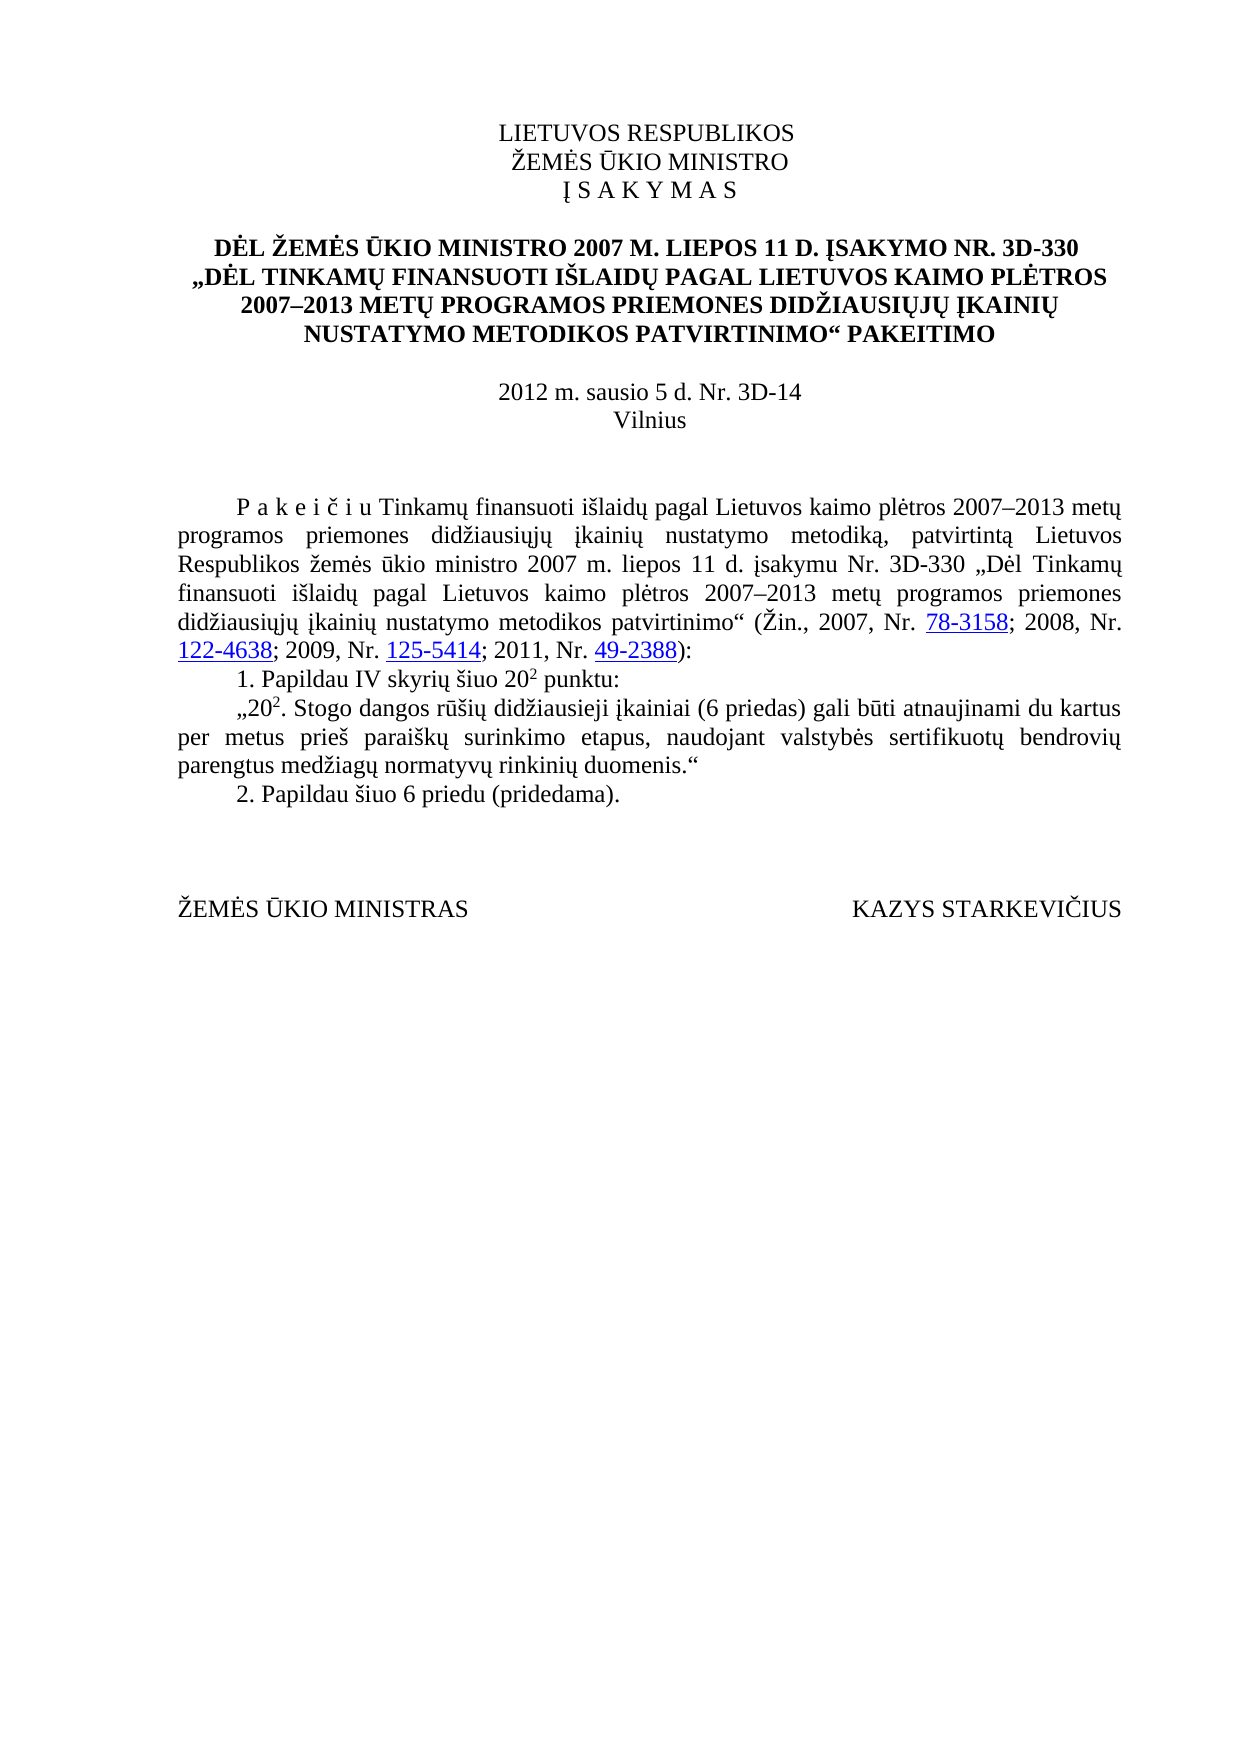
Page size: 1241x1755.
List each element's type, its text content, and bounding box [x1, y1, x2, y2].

text 2. Papildau šiuo 6 priedu (pridedama). [177, 779, 1122, 808]
text LIETUVOS RESPUBLIKOS [177, 118, 1122, 147]
text DĖL ŽEMĖS ŪKIO MINISTRO 2007 M. LIEPOS 11 D. ĮSAKYMO NR. 3D-330 „DĖL TINKAMŲ FINANSUOTI IŠLAIDŲ PAGAL LIETUVOS KAIMO PLĖTROS 2007–2013 METŲ PROGRAMOS PRIEMONES DIDŽIAUSIŲJŲ ĮKAINIŲ NUSTATYMO METODIKOS PATVIRTINIMO“ PAKEITIMO [177, 233, 1122, 348]
text Vilnius [177, 406, 1122, 434]
text 1. Papildau IV skyrių šiuo 202 punktu: [177, 664, 1122, 693]
text Žemės ūkio ministras Kazys Starkevičius [177, 894, 1122, 923]
text 2012 m. sausio 5 d. Nr. 3D-14 [177, 377, 1122, 406]
text P a k e i č i u Tinkamų finansuoti išlaidų pagal Lietuvos kaimo plėtros 2007–2013 metų programos priemones didžiausiųjų įkainių nustatymo metodiką, patvirtintą Lietuvos Respublikos žemės ūkio ministro 2007 m. liepos 11 d. įsakymu Nr. 3D-330 „Dėl tinkamų finansuoti išlaidų pagal Lietuvos kaimo plėtros 2007–2013 metų programos priemones didžiausiųjų įkainių nustatymo metodikos patvirtinimo“ (Žin., 2007, Nr. 78-3158; 2008, Nr. 122-4638; 2009, Nr. 125-5414; 2011, Nr. 49-2388): [177, 492, 1122, 664]
text ŽEMĖS ŪKIO MINISTRO [177, 147, 1122, 176]
text „202. Stogo dangos rūšių didžiausieji įkainiai (6 priedas) gali būti atnaujinami du kartus per metus prieš paraiškų surinkimo etapus, naudojant valstybės sertifikuotų bendrovių parengtus medžiagų normatyvų rinkinių duomenis.“ [177, 693, 1122, 779]
text Į S A K Y M A S [177, 176, 1122, 204]
